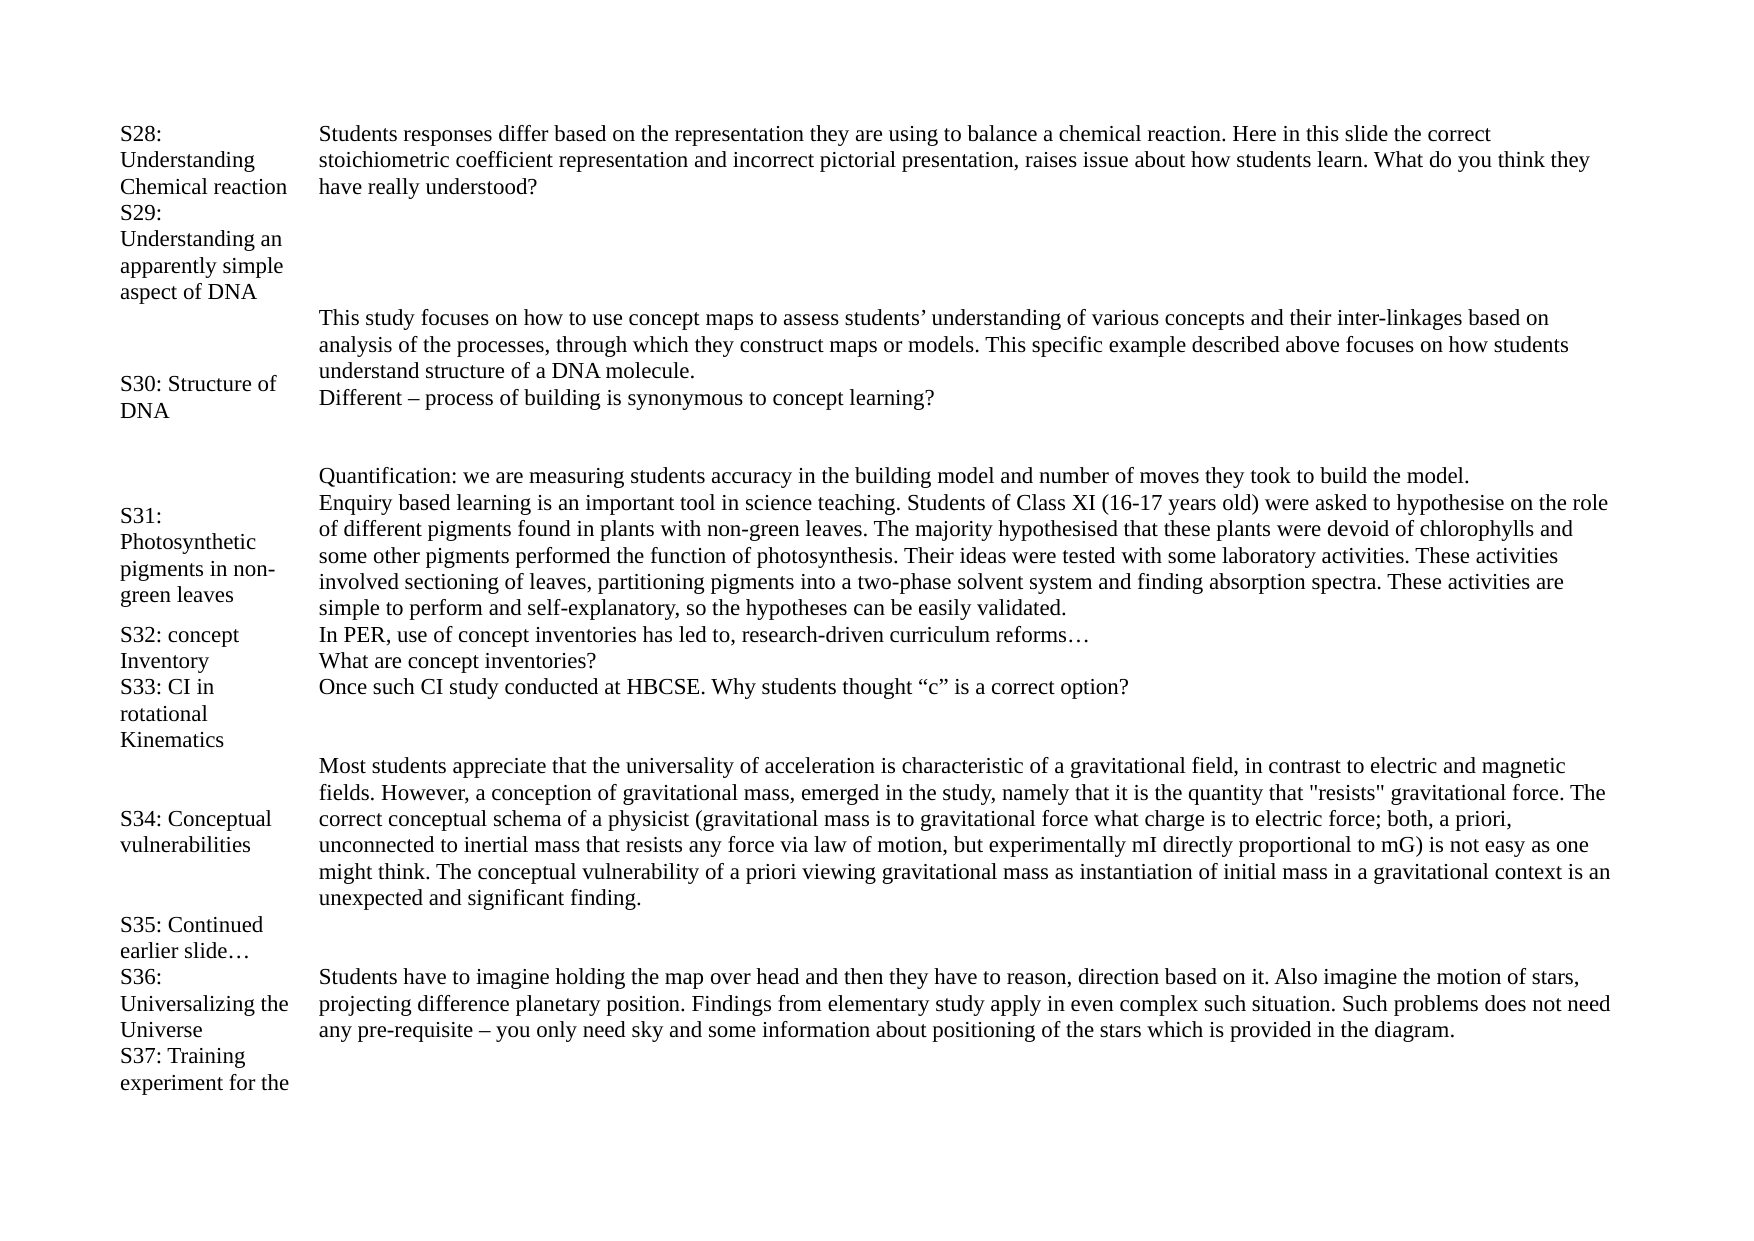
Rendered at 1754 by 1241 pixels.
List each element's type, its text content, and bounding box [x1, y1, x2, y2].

table_cell In PER, use of concept inventories has led to, research-driven curriculum reforms… What are concept inventories? [308, 621, 1629, 673]
table_cell S31: Photosynthetic pigments in non-green leaves [109, 489, 307, 621]
table_cell [308, 1043, 1629, 1095]
table_cell [308, 199, 1629, 304]
table_cell S28: Understanding Chemical reaction [109, 120, 307, 199]
table_cell S35: Continued earlier slide… [109, 911, 307, 963]
table_cell S33: CI in rotational Kinematics [109, 674, 307, 752]
table_cell Most students appreciate that the universality of acceleration is characteristic of a gravitational field, in contrast to electric and magnetic fields. However, a conception of gravitational mass, emerged in the study, namely that it is the quantity that "resists" gravitational force. The correct conceptual schema of a physicist (gravitational mass is to gravitational force what charge is to electric force; both, a priori, unconnected to inertial mass that resists any force via law of motion, but experimentally mI directly proportional to mG) is not easy as one might think. The conceptual vulnerability of a priori viewing gravitational mass as instantiation of initial mass in a gravitational context is an unexpected and significant finding. [308, 753, 1629, 911]
table_cell Enquiry based learning is an important tool in science teaching. Students of Class XI (16-17 years old) were asked to hypothesise on the role of different pigments found in plants with non-green leaves. The majority hypothesised that these plants were devoid of chlorophylls and some other pigments performed the function of photosynthesis. Their ideas were tested with some laboratory activities. These activities involved sectioning of leaves, partitioning pigments into a two-phase solvent system and finding absorption spectra. These activities are simple to perform and self-explanatory, so the hypotheses can be easily validated. [308, 489, 1629, 621]
table_cell S36: Universalizing the Universe [109, 963, 307, 1042]
table_cell S30: Structure of DNA [109, 305, 307, 489]
table_cell This study focuses on how to use concept maps to assess students’ understanding of various concepts and their inter-linkages based on analysis of the processes, through which they construct maps or models. This specific example described above focuses on how students understand structure of a DNA molecule. Different – process of building is synonymous to concept learning? Quantification: we are measuring students accuracy in the building model and number of moves they took to build the model. [308, 305, 1629, 489]
table_cell Once such CI study conducted at HBCSE. Why students thought “c” is a correct option? [308, 674, 1629, 752]
table_cell S37: Training experiment for the [109, 1043, 307, 1095]
table_cell S34: Conceptual vulnerabilities [109, 753, 307, 911]
table_cell Students have to imagine holding the map over head and then they have to reason, direction based on it. Also imagine the motion of stars, projecting difference planetary position. Findings from elementary study apply in even complex such situation. Such problems does not need any pre-requisite – you only need sky and some information about positioning of the stars which is provided in the diagram. [308, 963, 1629, 1042]
table_cell Students responses differ based on the representation they are using to balance a chemical reaction. Here in this slide the correct stoichiometric coefficient representation and incorrect pictorial presentation, raises issue about how students learn. What do you think they have really understood? [308, 120, 1629, 199]
table_cell S32: concept Inventory [109, 621, 307, 673]
table_cell [308, 911, 1629, 963]
table_cell S29: Understanding an apparently simple aspect of DNA [109, 199, 307, 304]
